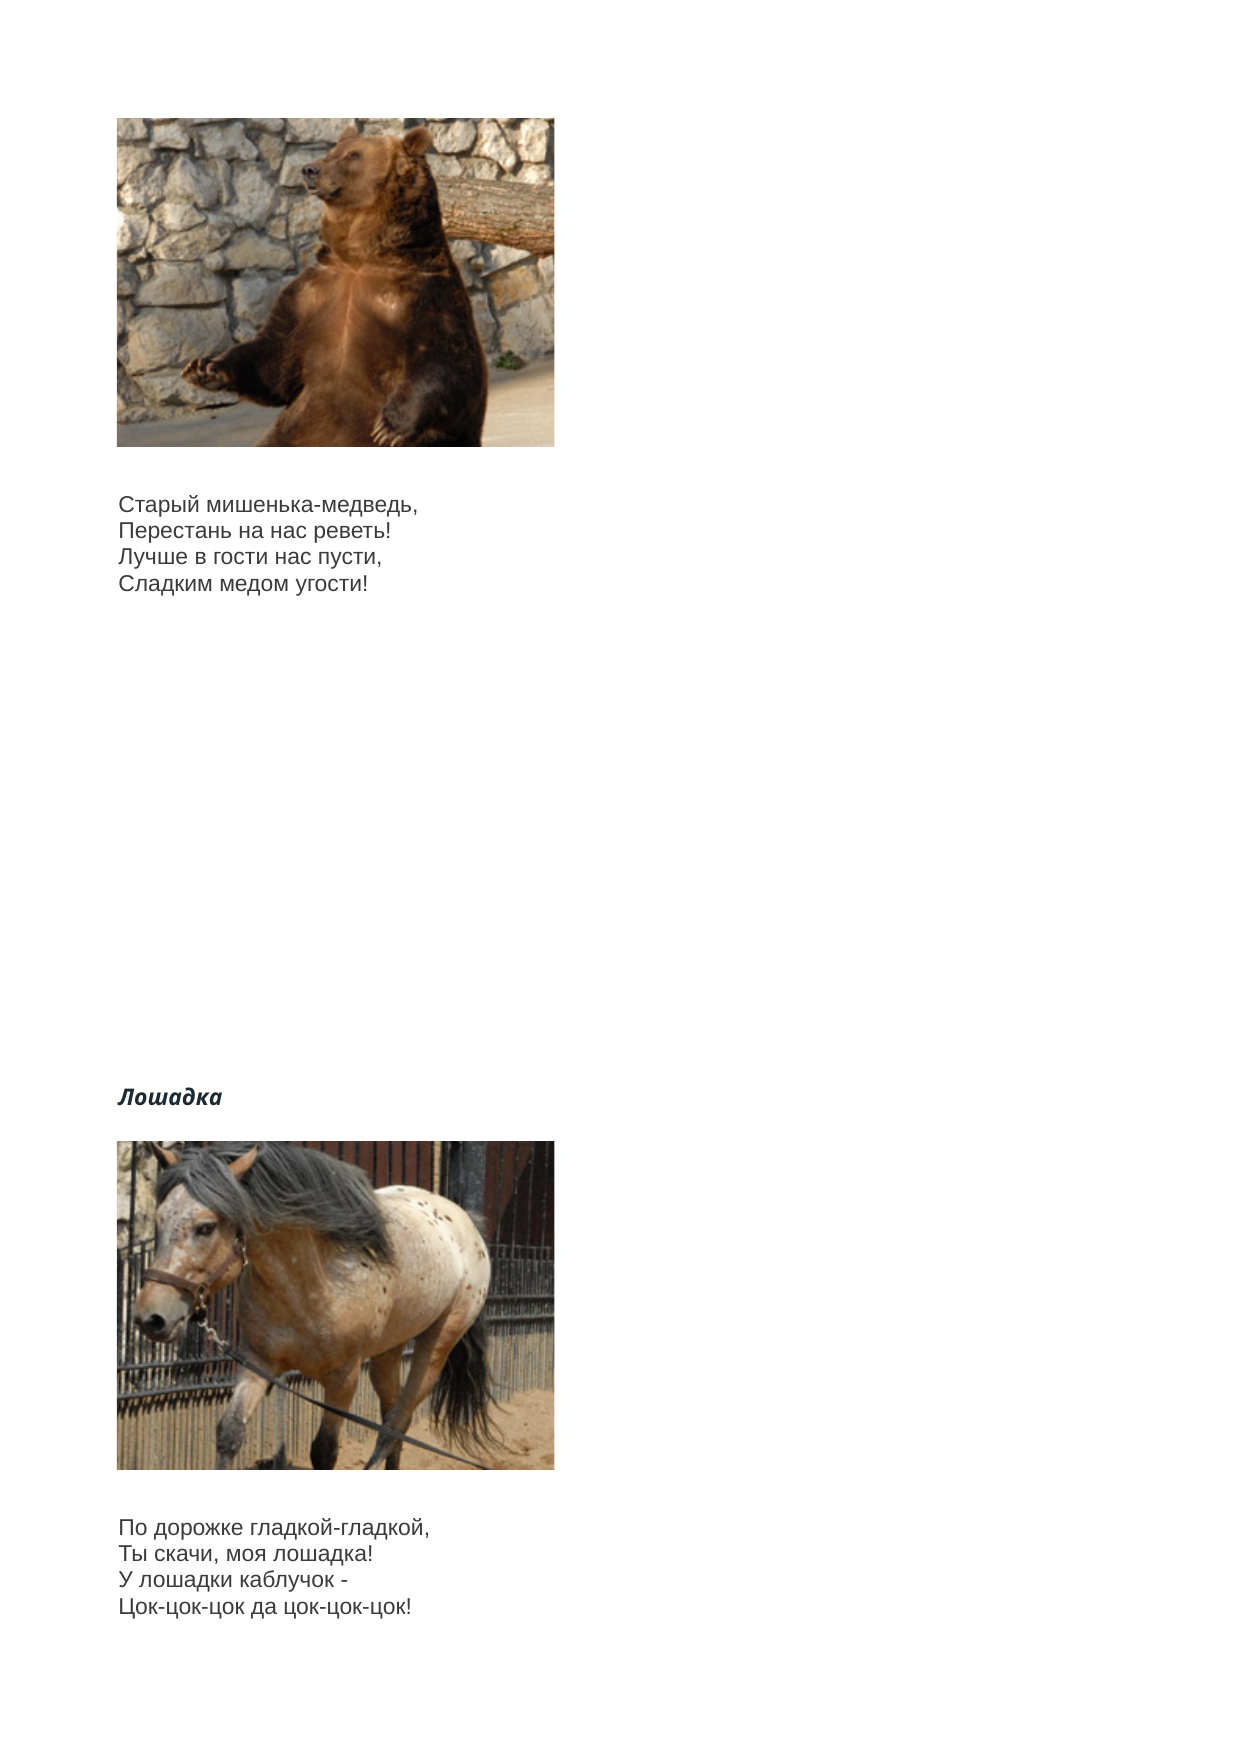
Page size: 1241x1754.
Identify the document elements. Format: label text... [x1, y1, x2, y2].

text По дорожке гладкой-гладкой, Ты скачи, моя лошадка! У лошадки каблучок - Цок-цок-цок да цок-цок-цок! [118, 1513, 1122, 1619]
text Лошадка [118, 1080, 1122, 1112]
text Старый мишенька-медведь, Перестань на нас реветь! Лучше в гости нас пусти, Сладким медом угости! [118, 491, 1122, 596]
